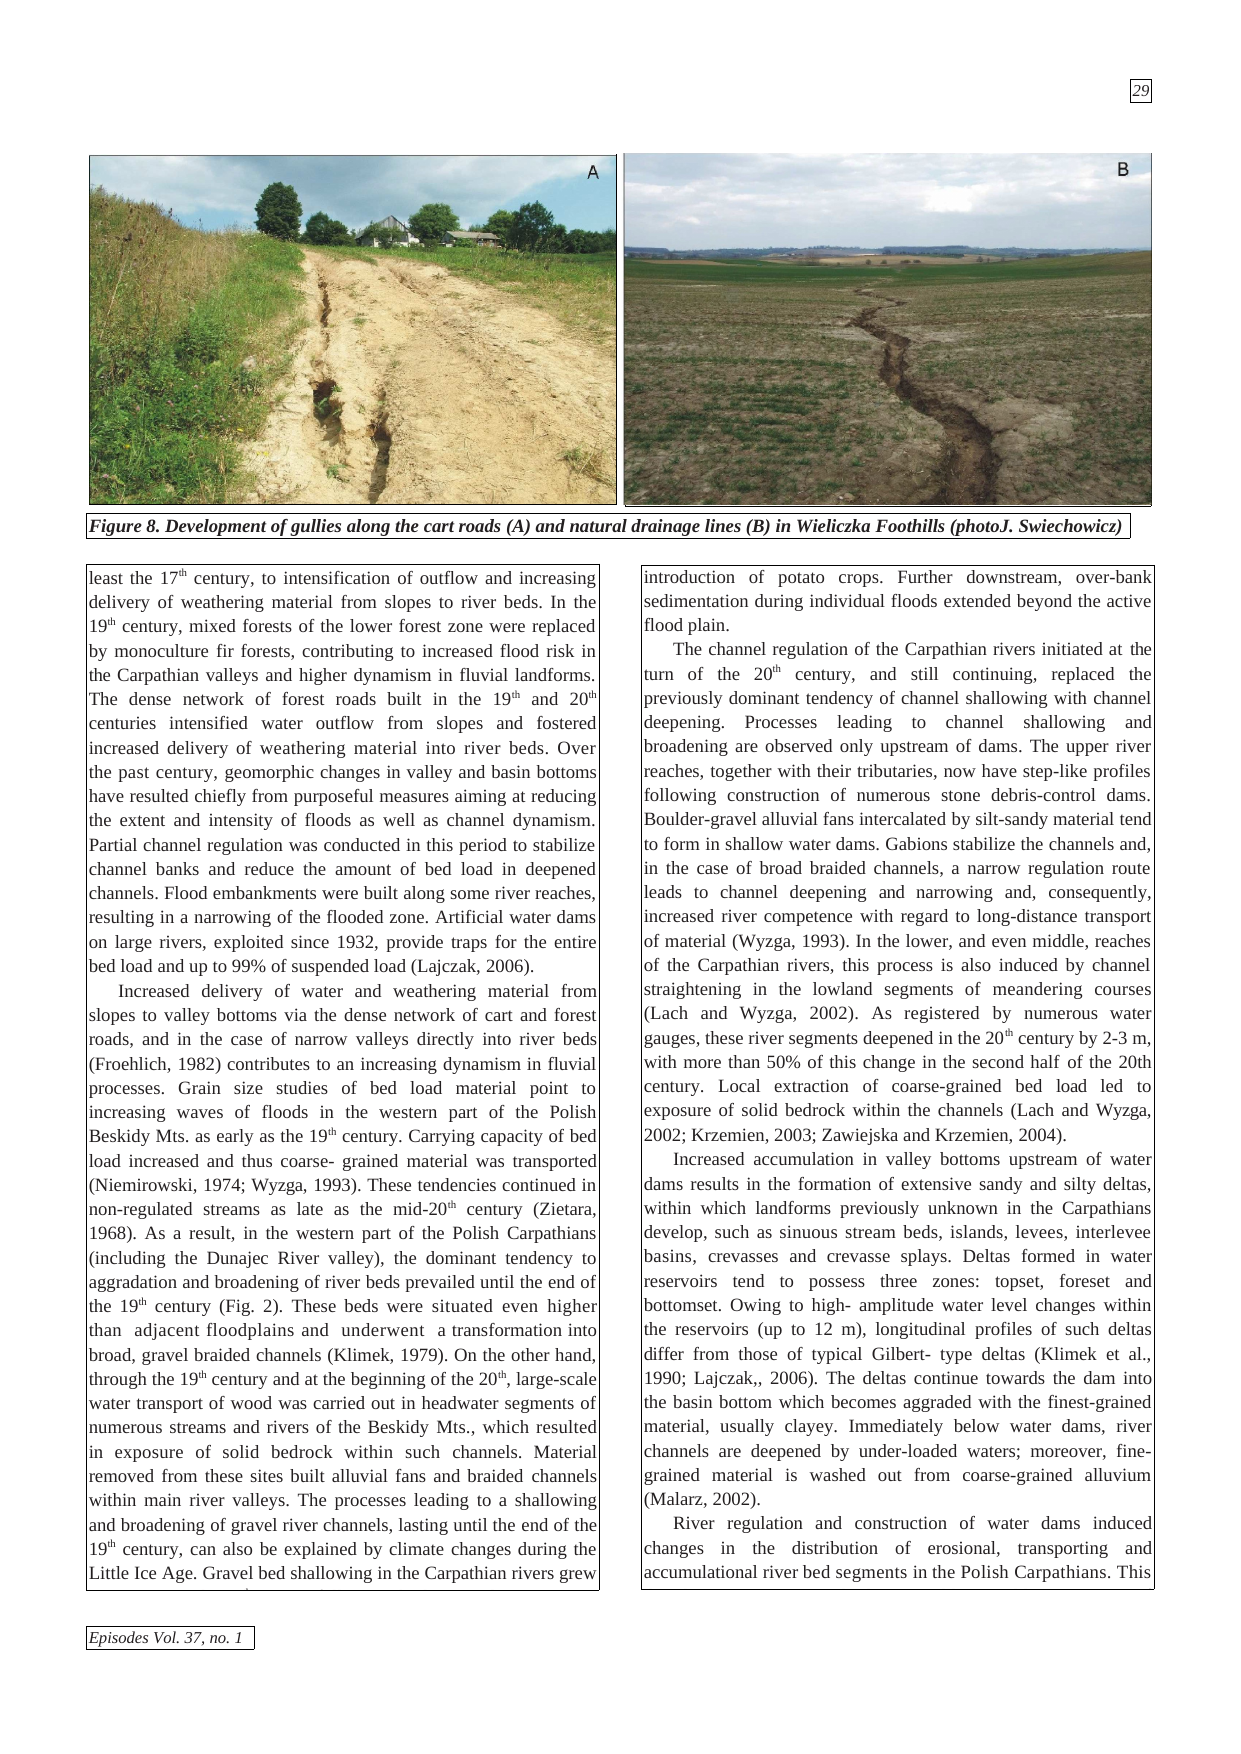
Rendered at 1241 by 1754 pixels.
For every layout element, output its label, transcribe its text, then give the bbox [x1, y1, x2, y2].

text 29 [1132, 81, 1151, 100]
text River regulation and construction of water dams induced changes in the distribution of erosional, transporting and accumulational river bed segments in the Polish Carpathians. This distribution was previously determined by variable proportions of different kinds of bed load transport, channel gradient and catchment relief type [643, 1512, 1152, 1589]
text least the 17th century, to intensification of outflow and increasing delivery of weathering material from slopes to river beds. In the 19th century, mixed forests of the lower forest zone were replaced by monoculture fir forests, contributing to increased flood risk in the Carpathian valleys and higher dynamism in fluvial landforms. The dense network of forest roads built in the 19th and 20th centuries intensified water outflow from slopes and fostered increased delivery of weathering material into river beds. Over the past century, geomorphic changes in valley and basin bottoms have resulted chiefly from purposeful measures aiming at reducing the extent and intensity of floods as well as channel dynamism. Partial channel regulation was conducted in this period to stabilize channel banks and reduce the amount of bed load in deepened channels. Flood embankments were built along some river reaches, resulting in a narrowing of the flooded zone. Artificial water dams on large rivers, exploited since 1932, provide traps for the entire bed load and up to 99% of suspended load (Lajczak, 2006). [88, 567, 597, 977]
text introduction of potato crops. Further downstream, over-bank sedimentation during individual floods extended beyond the active flood plain. [643, 566, 1152, 635]
text Increased accumulation in valley bottoms upstream of water dams results in the formation of extensive sandy and silty deltas, within which landforms previously unknown in the Carpathians develop, such as sinuous stream beds, islands, levees, interlevee basins, crevasses and crevasse splays. Deltas formed in water reservoirs tend to possess three zones: topset, foreset and bottomset. Owing to high- amplitude water level changes within the reservoirs (up to 12 m), longitudinal profiles of such deltas differ from those of typical Gilbert- type deltas (Klimek et al., 1990; Lajczak,, 2006). The deltas continue towards the dam into the basin bottom which becomes aggraded with the finest-grained material, usually clayey. Immediately below water dams, river channels are deepened by under-loaded waters; moreover, fine-grained material is washed out from coarse-grained alluvium (Malarz, 2002). [643, 1148, 1152, 1509]
picture [89, 154, 616, 504]
text The channel regulation of the Carpathian rivers initiated at the turn of the 20th century, and still continuing, replaced the previously dominant tendency of channel shallowing with channel deepening. Processes leading to channel shallowing and broadening are observed only upstream of dams. The upper river reaches, together with their tributaries, now have step-like profiles following construction of numerous stone debris-control dams. Boulder-gravel alluvial fans intercalated by silt-sandy material tend to form in shallow water dams. Gabions stabilize the channels and, in the case of broad braided channels, a narrow regulation route leads to channel deepening and narrowing and, consequently, increased river competence with regard to long-distance transport of material (Wyzga, 1993). In the lower, and even middle, reaches of the Carpathian rivers, this process is also induced by channel straightening in the lowland segments of meandering courses (Lach and Wyzga, 2002). As registered by numerous water gauges, these river segments deepened in the 20th century by 2-3 m, with more than 50% of this change in the second half of the 20th century. Local extraction of coarse-grained bed load led to exposure of solid bedrock within the channels (Lach and Wyzga, 2002; Krzemien, 2003; Zawiejska and Krzemien, 2004). [643, 638, 1152, 1145]
text Figure 8. Development of gullies along the cart roads (A) and natural drainage lines (B) in Wieliczka Foothills (photoJ. Swiechowicz) [88, 515, 1130, 536]
text Episodes Vol. 37, no. 1 [88, 1628, 254, 1647]
picture [621, 153, 1152, 505]
text Increased delivery of water and weathering material from slopes to valley bottoms via the dense network of cart and forest roads, and in the case of narrow valleys directly into river beds (Froehlich, 1982) contributes to an increasing dynamism in fluvial processes. Grain size studies of bed load material point to increasing waves of floods in the western part of the Polish Beskidy Mts. as early as the 19th century. Carrying capacity of bed load increased and thus coarse- grained material was transported (Niemirowski, 1974; Wyzga, 1993). These tendencies continued in non-regulated streams as late as the mid-20th century (Zietara, 1968). As a result, in the western part of the Polish Carpathians (including the Dunajec River valley), the dominant tendency to aggradation and broadening of river beds prevailed until the end of the 19th century (Fig. 2). These beds were situated even higher than adjacent floodplains and underwent a transformation into broad, gravel braided channels (Klimek, 1979). On the other hand, through the 19th century and at the beginning of the 20th, large-scale water transport of wood was carried out in headwater segments of numerous streams and rivers of the Beskidy Mts., which resulted in exposure of solid bedrock within such channels. Material removed from these sites built alluvial fans and braided channels within main river valleys. The processes leading to a shallowing and broadening of gravel river channels, lasting until the end of the 19th century, can also be explained by climate changes during the Little Ice Age. Gravel bed shallowing in the Carpathian rivers grew in intensity in the 19th century following the large-scale [88, 979, 597, 1590]
